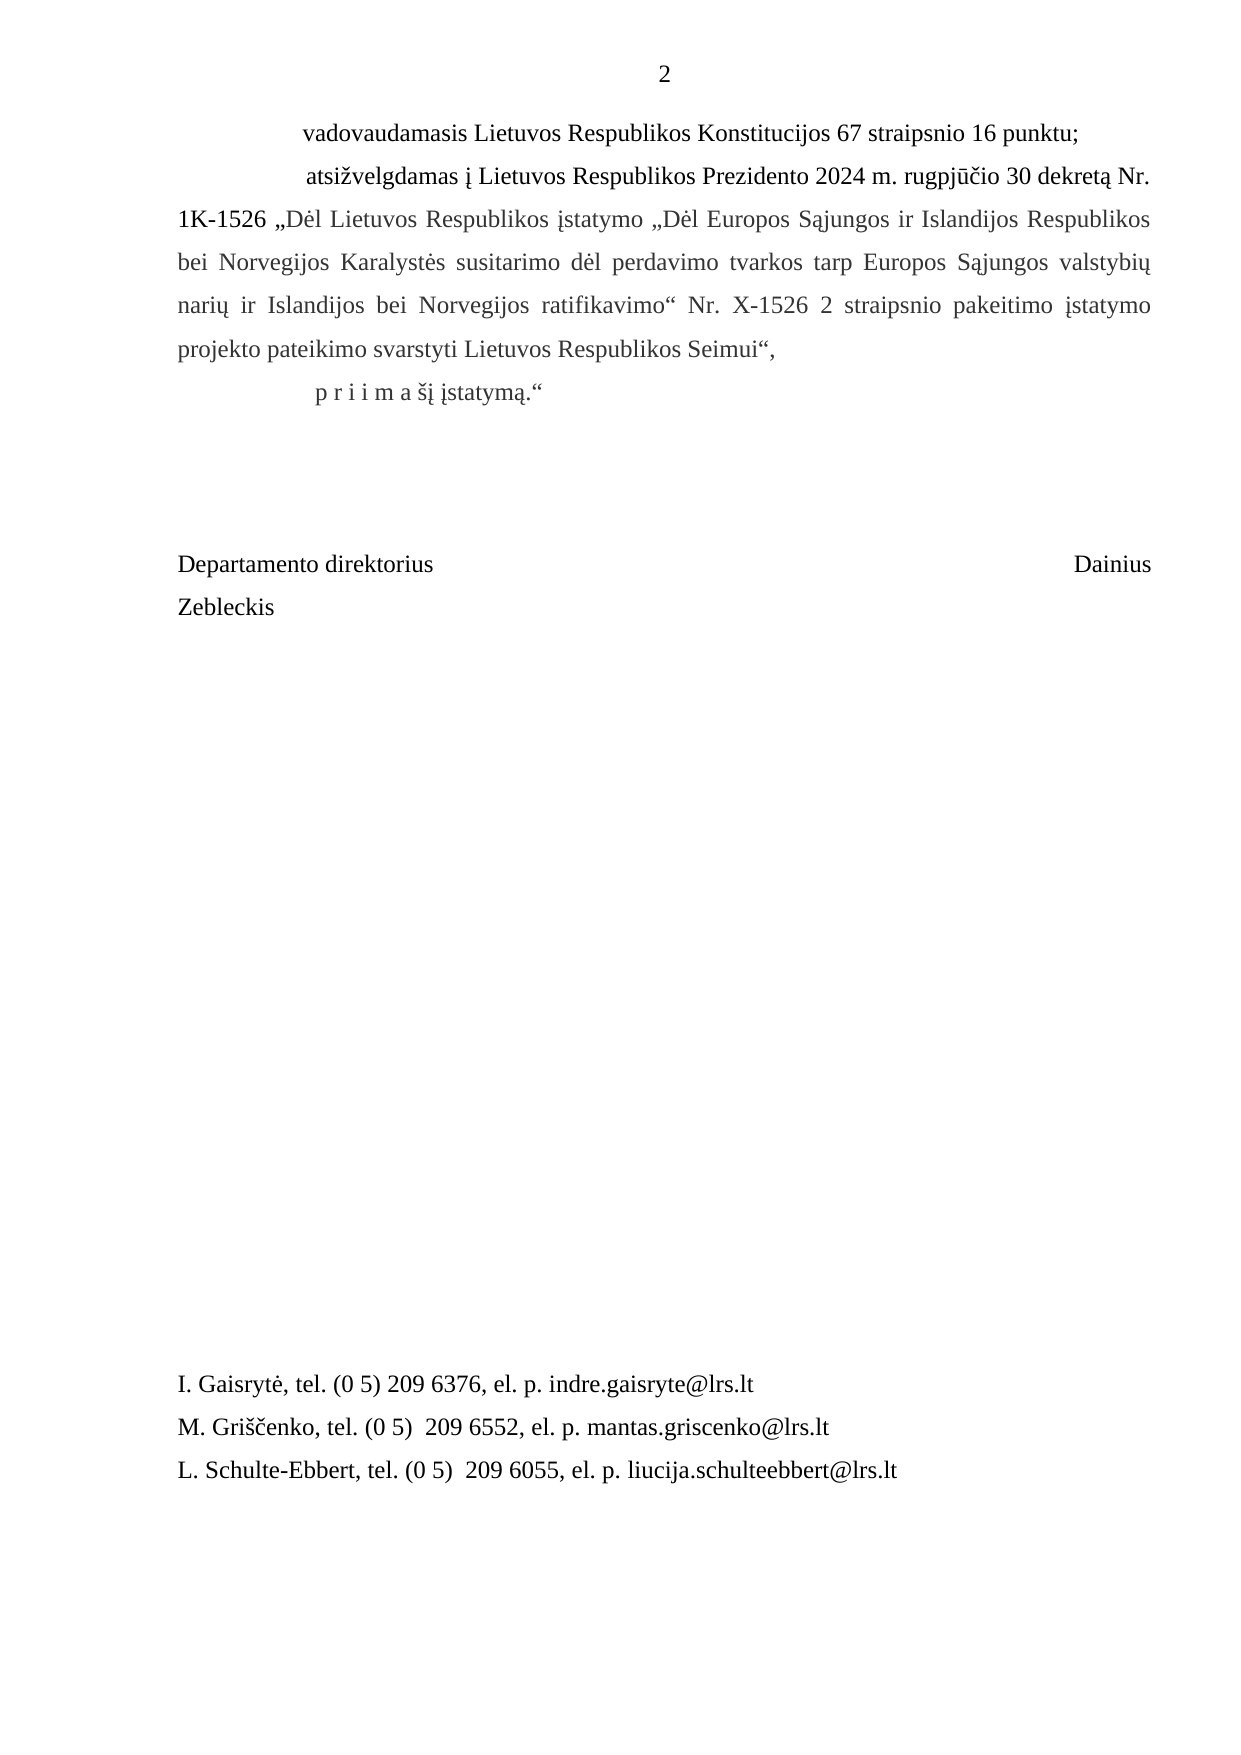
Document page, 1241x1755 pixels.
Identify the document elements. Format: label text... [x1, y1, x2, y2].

text L. Schulte-Ebbert, tel. (0 5) 209 6055, el. p. liucija.schulteebbert@lrs.lt [162, 1455, 1152, 1484]
text M. Griščenko, tel. (0 5) 209 6552, el. p. mantas.griscenko@lrs.lt [162, 1412, 1152, 1441]
text I. Gaisrytė, tel. (0 5) 209 6376, el. p. indre.gaisryte@lrs.lt [177, 1369, 1152, 1397]
list atsižvelgdamas į Lietuvos Respublikos Prezidento 2024 m. rugpjūčio 30 dekretą Nr. 1K-1526 „Dėl Lietuvos Respublikos įstatymo „Dėl Europos Sąjungos ir Islandijos Respublikos bei Norvegijos Karalystės susitarimo dėl perdavimo tvarkos tarp Europos Sąjungos valstybių narių ir Islandijos bei Norvegijos ratifikavimo“ Nr. X-1526 2 straipsnio pakeitimo įstatymo projekto pateikimo svarstyti Lietuvos Respublikos Seimui“, [177, 161, 1152, 362]
list vadovaudamasis Lietuvos Respublikos Konstitucijos 67 straipsnio 16 punktu; [177, 118, 1152, 147]
list p r i i m a šį įstatymą.“ [177, 377, 1152, 406]
list Departamento direktorius Dainius Zebleckis [177, 549, 1152, 621]
